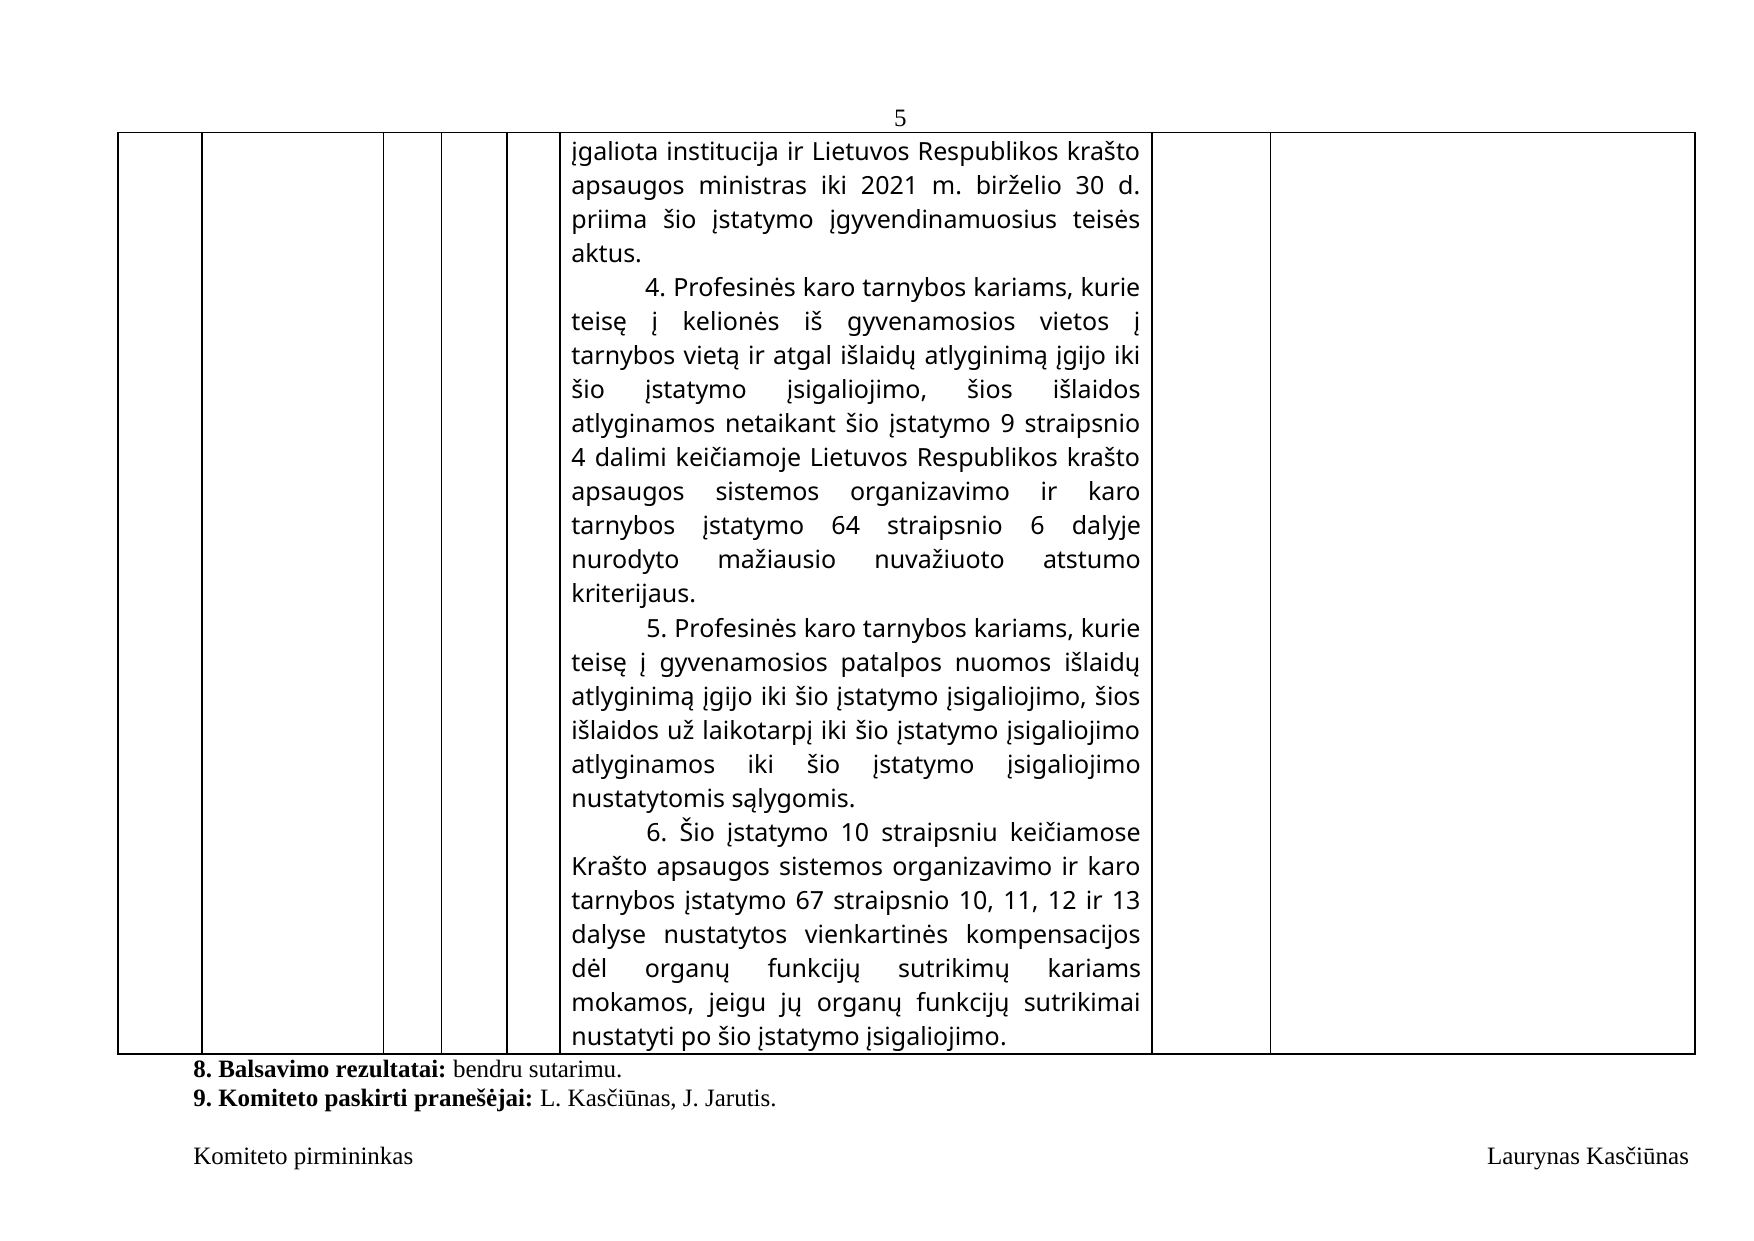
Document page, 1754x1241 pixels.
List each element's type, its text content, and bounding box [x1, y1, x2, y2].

table_cell [203, 133, 383, 1053]
text 8. Balsavimo rezultatai: bendru sutarimu. [118, 1055, 1695, 1083]
text 9. Komiteto paskirti pranešėjai: L. Kasčiūnas, J. Jarutis. [118, 1083, 1695, 1112]
text Komiteto pirmininkas Laurynas Kasčiūnas [118, 1141, 1695, 1198]
table_cell [119, 133, 201, 1053]
table_cell [508, 133, 559, 1053]
table_cell [442, 133, 506, 1053]
table_cell [384, 133, 441, 1053]
table_cell [1271, 133, 1694, 1053]
table_cell įgaliota institucija ir Lietuvos Respublikos krašto apsaugos ministras iki 2021 m. birželio 30 d. priima šio įstatymo įgyvendinamuosius teisės aktus. 4. Profesinės karo tarnybos kariams, kurie teisę į kelionės iš gyvenamosios vietos į tarnybos vietą ir atgal išlaidų atlyginimą įgijo iki šio įstatymo įsigaliojimo, šios išlaidos atlyginamos netaikant šio įstatymo 9 straipsnio 4 dalimi keičiamoje Lietuvos Respublikos krašto apsaugos sistemos organizavimo ir karo tarnybos įstatymo 64 straipsnio 6 dalyje nurodyto mažiausio nuvažiuoto atstumo kriterijaus. 5. Profesinės karo tarnybos kariams, kurie teisę į gyvenamosios patalpos nuomos išlaidų atlyginimą įgijo iki šio įstatymo įsigaliojimo, šios išlaidos už laikotarpį iki šio įstatymo įsigaliojimo atlyginamos iki šio įstatymo įsigaliojimo nustatytomis sąlygomis. 6. Šio įstatymo 10 straipsniu keičiamose Krašto apsaugos sistemos organizavimo ir karo tarnybos įstatymo 67 straipsnio 10, 11, 12 ir 13 dalyse nustatytos vienkartinės kompensacijos dėl organų funkcijų sutrikimų kariams mokamos, jeigu jų organų funkcijų sutrikimai nustatyti po šio įstatymo įsigaliojimo. [561, 133, 1151, 1053]
table_cell [1153, 133, 1270, 1053]
